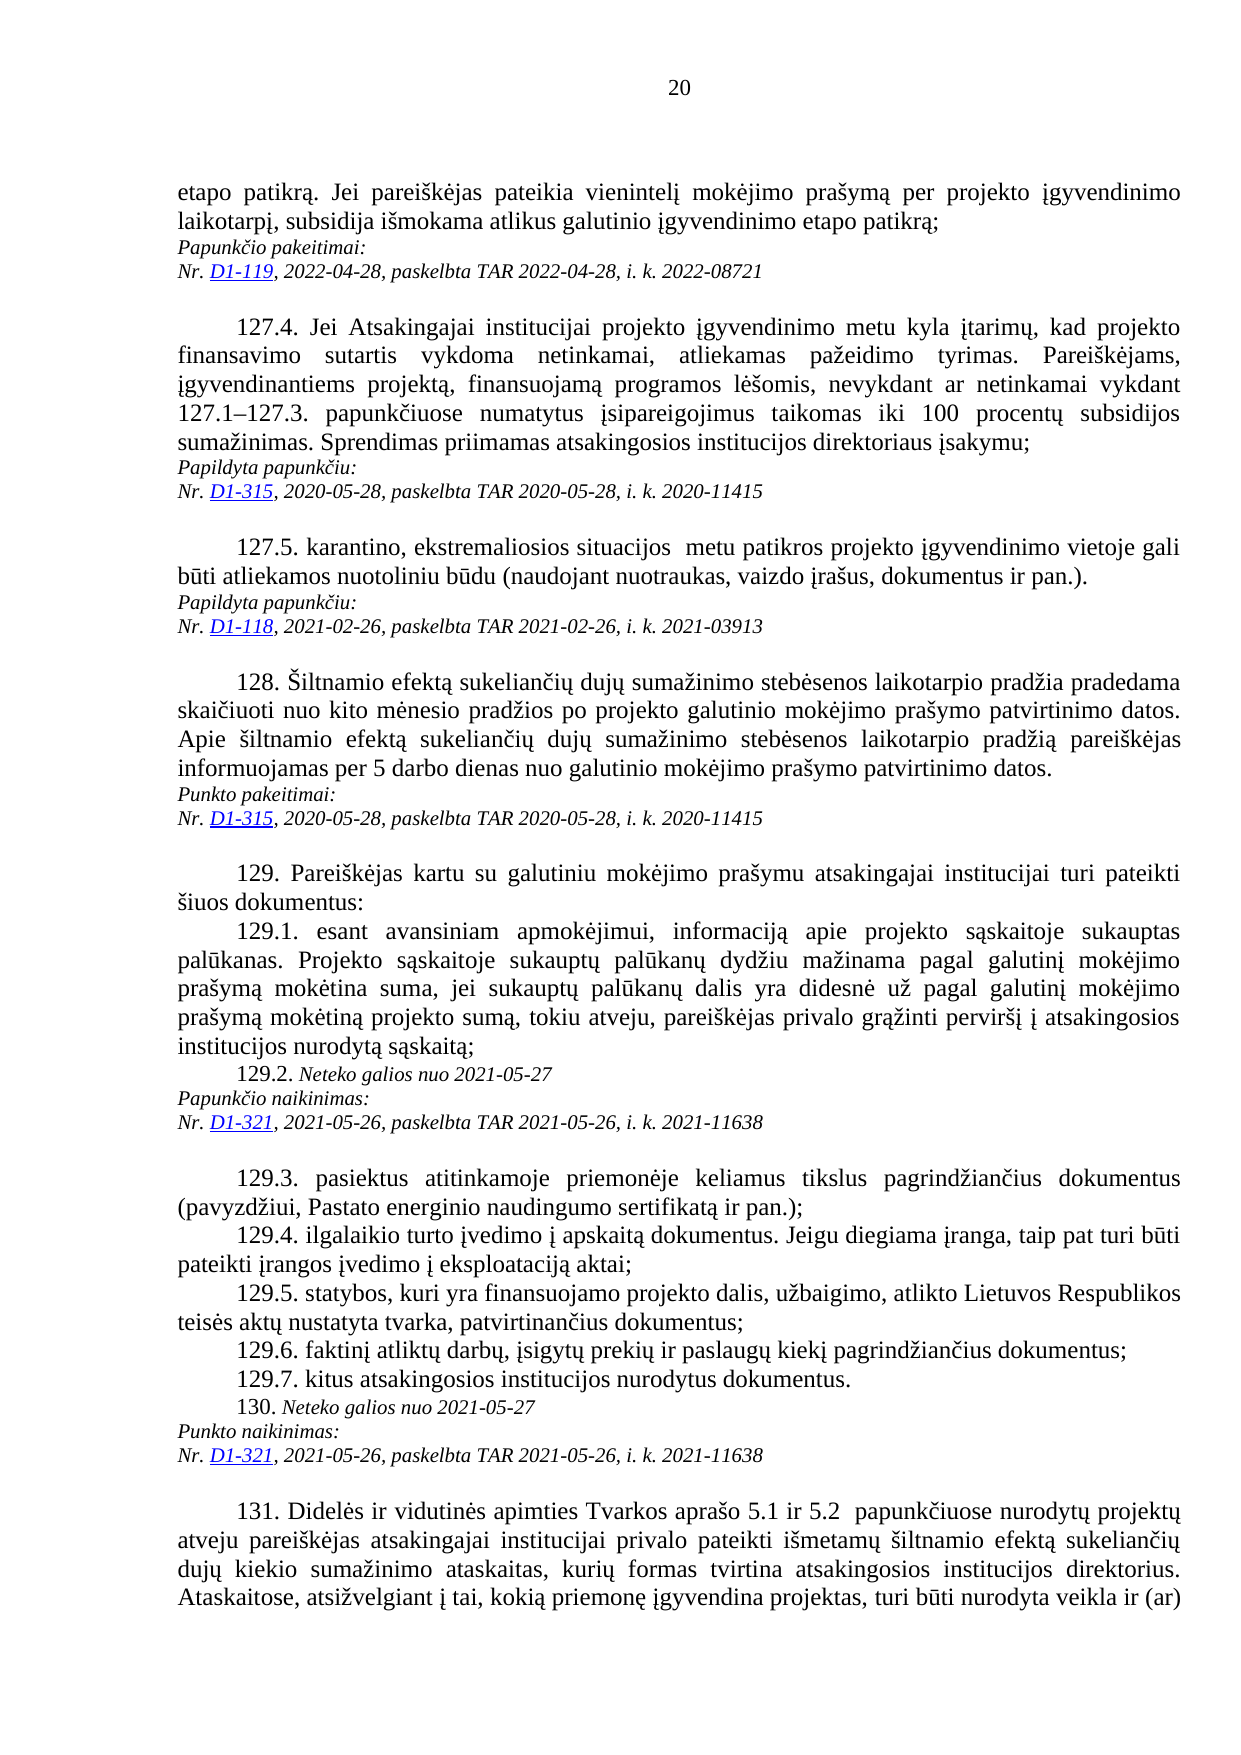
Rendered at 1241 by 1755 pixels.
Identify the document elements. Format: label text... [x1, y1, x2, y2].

text Nr. D1-119, 2022-04-28, paskelbta TAR 2022-04-28, i. k. 2022-08721 [177, 259, 1181, 283]
text 129.1. esant avansiniam apmokėjimui, informaciją apie projekto sąskaitoje sukauptas palūkanas. Projekto sąskaitoje sukauptų palūkanų dydžiu mažinama pagal galutinį mokėjimo prašymą mokėtina suma, jei sukauptų palūkanų dalis yra didesnė už pagal galutinį mokėjimo prašymą mokėtiną projekto sumą, tokiu atveju, pareiškėjas privalo grąžinti perviršį į atsakingosios institucijos nurodytą sąskaitą; [177, 916, 1181, 1060]
text Nr. D1-315, 2020-05-28, paskelbta TAR 2020-05-28, i. k. 2020-11415 [177, 806, 1181, 830]
text Papildyta papunkčiu: [177, 455, 1181, 479]
text 131. Didelės ir vidutinės apimties Tvarkos aprašo 5.1 ir 5.2 papunkčiuose nurodytų projektų atveju pareiškėjas atsakingajai institucijai privalo pateikti išmetamų šiltnamio efektą sukeliančių dujų kiekio sumažinimo ataskaitas, kurių formas tvirtina atsakingosios institucijos direktorius. Ataskaitose, atsižvelgiant į tai, kokią priemonę įgyvendina projektas, turi būti nurodyta veikla ir (ar) [177, 1496, 1181, 1611]
text 129.3. pasiektus atitinkamoje priemonėje keliamus tikslus pagrindžiančius dokumentus (pavyzdžiui, Pastato energinio naudingumo sertifikatą ir pan.); [177, 1163, 1181, 1220]
text 129.4. ilgalaikio turto įvedimo į apskaitą dokumentus. Jeigu diegiama įranga, taip pat turi būti pateikti įrangos įvedimo į eksploataciją aktai; [177, 1220, 1181, 1278]
text Nr. D1-321, 2021-05-26, paskelbta TAR 2021-05-26, i. k. 2021-11638 [177, 1443, 1181, 1467]
text 129. Pareiškėjas kartu su galutiniu mokėjimo prašymu atsakingajai institucijai turi pateikti šiuos dokumentus: [177, 858, 1181, 916]
text 129.7. kitus atsakingosios institucijos nurodytus dokumentus. [177, 1364, 1181, 1393]
text etapo patikrą. Jei pareiškėjas pateikia vienintelį mokėjimo prašymą per projekto įgyvendinimo laikotarpį, subsidija išmokama atlikus galutinio įgyvendinimo etapo patikrą; [177, 177, 1181, 235]
text Punkto pakeitimai: [177, 782, 1181, 806]
text Nr. D1-118, 2021-02-26, paskelbta TAR 2021-02-26, i. k. 2021-03913 [177, 614, 1181, 638]
text 129.6. faktinį atliktų darbų, įsigytų prekių ir paslaugų kiekį pagrindžiančius dokumentus; [177, 1335, 1181, 1364]
text Papildyta papunkčiu: [177, 590, 1181, 614]
text 129.2. Neteko galios nuo 2021-05-27 [177, 1060, 1181, 1086]
text 127.5. karantino, ekstremaliosios situacijos metu patikros projekto įgyvendinimo vietoje gali būti atliekamos nuotoliniu būdu (naudojant nuotraukas, vaizdo įrašus, dokumentus ir pan.). [177, 532, 1181, 590]
text 128. Šiltnamio efektą sukeliančių dujų sumažinimo stebėsenos laikotarpio pradžia pradedama skaičiuoti nuo kito mėnesio pradžios po projekto galutinio mokėjimo prašymo patvirtinimo datos. Apie šiltnamio efektą sukeliančių dujų sumažinimo stebėsenos laikotarpio pradžią pareiškėjas informuojamas per 5 darbo dienas nuo galutinio mokėjimo prašymo patvirtinimo datos. [177, 667, 1181, 782]
text Nr. D1-315, 2020-05-28, paskelbta TAR 2020-05-28, i. k. 2020-11415 [177, 479, 1181, 503]
text Papunkčio naikinimas: [177, 1086, 1181, 1110]
text Punkto naikinimas: [177, 1419, 1181, 1443]
text 130. Neteko galios nuo 2021-05-27 [177, 1393, 1181, 1419]
text 127.4. Jei Atsakingajai institucijai projekto įgyvendinimo metu kyla įtarimų, kad projekto finansavimo sutartis vykdoma netinkamai, atliekamas pažeidimo tyrimas. Pareiškėjams, įgyvendinantiems projektą, finansuojamą programos lėšomis, nevykdant ar netinkamai vykdant 127.1–127.3. papunkčiuose numatytus įsipareigojimus taikomas iki 100 procentų subsidijos sumažinimas. Sprendimas priimamas atsakingosios institucijos direktoriaus įsakymu; [177, 312, 1181, 455]
text Nr. D1-321, 2021-05-26, paskelbta TAR 2021-05-26, i. k. 2021-11638 [177, 1110, 1181, 1134]
text Papunkčio pakeitimai: [177, 235, 1181, 259]
text 129.5. statybos, kuri yra finansuojamo projekto dalis, užbaigimo, atlikto Lietuvos Respublikos teisės aktų nustatyta tvarka, patvirtinančius dokumentus; [177, 1278, 1181, 1335]
